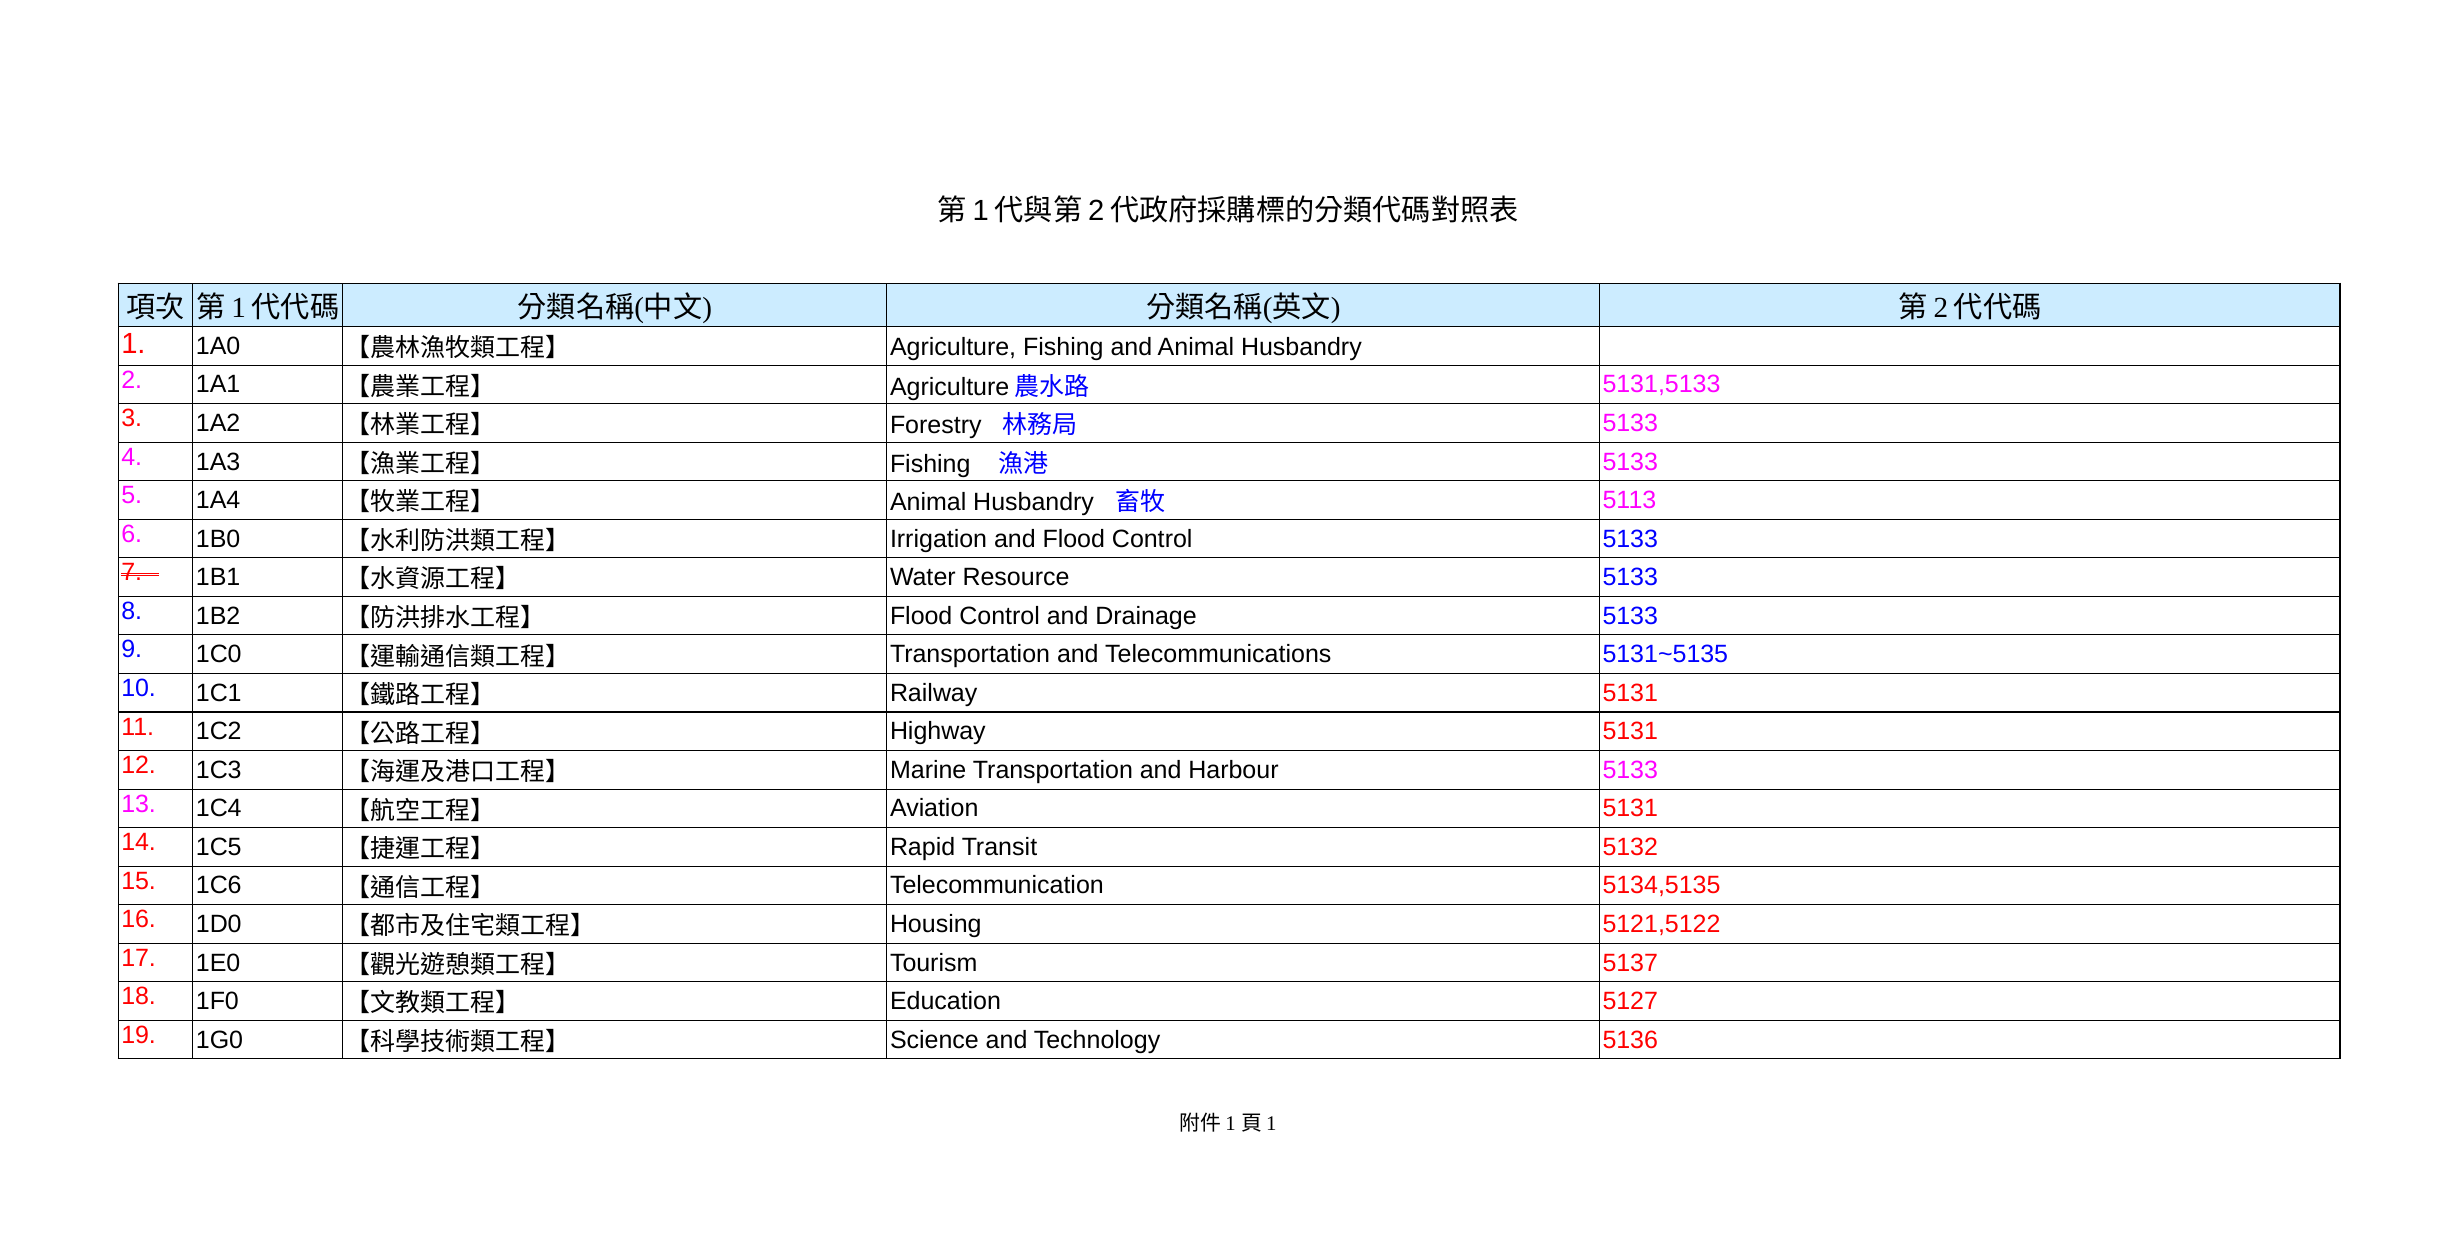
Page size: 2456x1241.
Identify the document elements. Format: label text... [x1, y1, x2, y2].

table_cell [119, 481, 192, 519]
table_cell [119, 751, 192, 788]
table_cell 1B2 [193, 597, 342, 634]
table_cell 1C3 [193, 751, 342, 788]
table_cell 【農業工程】 [343, 366, 886, 403]
table_cell 【運輸通信類工程】 [343, 635, 886, 673]
table_cell 【林業工程】 [343, 404, 886, 442]
table_cell Aviation [887, 790, 1599, 827]
table_cell 【公路工程】 [343, 713, 886, 750]
table_cell 【文教類工程】 [343, 982, 886, 1020]
table_cell Fishing 漁港 [887, 443, 1599, 480]
table_cell 1A1 [193, 366, 342, 403]
table_cell 【觀光遊憩類工程】 [343, 944, 886, 981]
table_cell 【科學技術類工程】 [343, 1021, 886, 1058]
table_cell 【航空工程】 [343, 790, 886, 827]
table_cell 5133 [1600, 751, 2339, 788]
table_cell 5131 [1600, 713, 2339, 750]
table_cell 【都市及住宅類工程】 [343, 905, 886, 943]
table_cell 5134,5135 [1600, 867, 2339, 904]
table_cell 5133 [1600, 404, 2339, 442]
table_cell Highway [887, 713, 1599, 750]
table_cell Education [887, 982, 1599, 1020]
table_cell Animal Husbandry 畜牧 [887, 481, 1599, 519]
table_header 第1代代碼 [193, 284, 342, 326]
table_cell 5127 [1600, 982, 2339, 1020]
table_cell 5136 [1600, 1021, 2339, 1058]
table_cell [119, 790, 192, 827]
table_cell 1C2 [193, 713, 342, 750]
table_cell 1E0 [193, 944, 342, 981]
table_cell 1A4 [193, 481, 342, 519]
table_cell 【牧業工程】 [343, 481, 886, 519]
table_cell 1C1 [193, 674, 342, 711]
table_cell 【農林漁牧類工程】 [343, 327, 886, 364]
table_cell [119, 404, 192, 442]
table_cell 5121,5122 [1600, 905, 2339, 943]
table_cell Tourism [887, 944, 1599, 981]
table_cell 5131 [1600, 790, 2339, 827]
table_cell 1G0 [193, 1021, 342, 1058]
table_cell 5113 [1600, 481, 2339, 519]
table_header 第2代代碼 [1600, 284, 2339, 326]
table_header 項次 [119, 284, 192, 326]
table_cell Science and Technology [887, 1021, 1599, 1058]
table_cell [119, 443, 192, 480]
table_cell 1B0 [193, 520, 342, 557]
table_cell 5131,5133 [1600, 366, 2339, 403]
table_cell 【海運及港口工程】 [343, 751, 886, 788]
table_header 分類名稱(中文) [343, 284, 886, 326]
table_cell 【通信工程】 [343, 867, 886, 904]
table_cell [119, 944, 192, 981]
table_cell 【防洪排水工程】 [343, 597, 886, 634]
table_cell Agriculture, Fishing and Animal Husbandry [887, 327, 1599, 364]
table_cell Irrigation and Flood Control [887, 520, 1599, 557]
table_cell Water Resource [887, 558, 1599, 596]
table_cell Forestry 林務局 [887, 404, 1599, 442]
table_cell 1A2 [193, 404, 342, 442]
subtitle 第1代與第2代政府採購標的分類代碼對照表 [118, 170, 2337, 245]
table_cell 5131 [1600, 674, 2339, 711]
table_cell 【水利防洪類工程】 [343, 520, 886, 557]
table_cell 5133 [1600, 520, 2339, 557]
table_cell 1B1 [193, 558, 342, 596]
table_cell [119, 635, 192, 673]
table_cell 5133 [1600, 597, 2339, 634]
table_cell Railway [887, 674, 1599, 711]
table_cell Rapid Transit [887, 828, 1599, 866]
table_cell 5133 [1600, 558, 2339, 596]
table_cell 【水資源工程】 [343, 558, 886, 596]
table_cell [119, 597, 192, 634]
table_cell Marine Transportation and Harbour [887, 751, 1599, 788]
table_cell 1D0 [193, 905, 342, 943]
table_cell [119, 905, 192, 943]
table_cell 【捷運工程】 [343, 828, 886, 866]
table_cell 【漁業工程】 [343, 443, 886, 480]
table_cell Agriculture農水路 [887, 366, 1599, 403]
table_cell [119, 982, 192, 1020]
table_cell [119, 327, 192, 364]
table_cell [119, 366, 192, 403]
table_cell Telecommunication [887, 867, 1599, 904]
table_cell [119, 1021, 192, 1058]
table_cell Flood Control and Drainage [887, 597, 1599, 634]
table_cell 5131~5135 [1600, 635, 2339, 673]
table_cell 5137 [1600, 944, 2339, 981]
table_cell [119, 828, 192, 866]
table_cell [1600, 327, 2339, 364]
table_header 分類名稱(英文) [887, 284, 1599, 326]
table_cell [119, 713, 192, 750]
table_cell 1C0 [193, 635, 342, 673]
table_cell 5132 [1600, 828, 2339, 866]
table_cell [119, 867, 192, 904]
table_cell 1F0 [193, 982, 342, 1020]
table_cell 1C4 [193, 790, 342, 827]
table_cell [119, 520, 192, 557]
table_cell 5133 [1600, 443, 2339, 480]
table_cell [119, 558, 192, 596]
table_cell Housing [887, 905, 1599, 943]
table_cell Transportation and Telecommunications [887, 635, 1599, 673]
table_cell 1A0 [193, 327, 342, 364]
table_cell [119, 674, 192, 711]
table_cell 1A3 [193, 443, 342, 480]
table_cell 1C5 [193, 828, 342, 866]
table_cell 【鐵路工程】 [343, 674, 886, 711]
table_cell 1C6 [193, 867, 342, 904]
